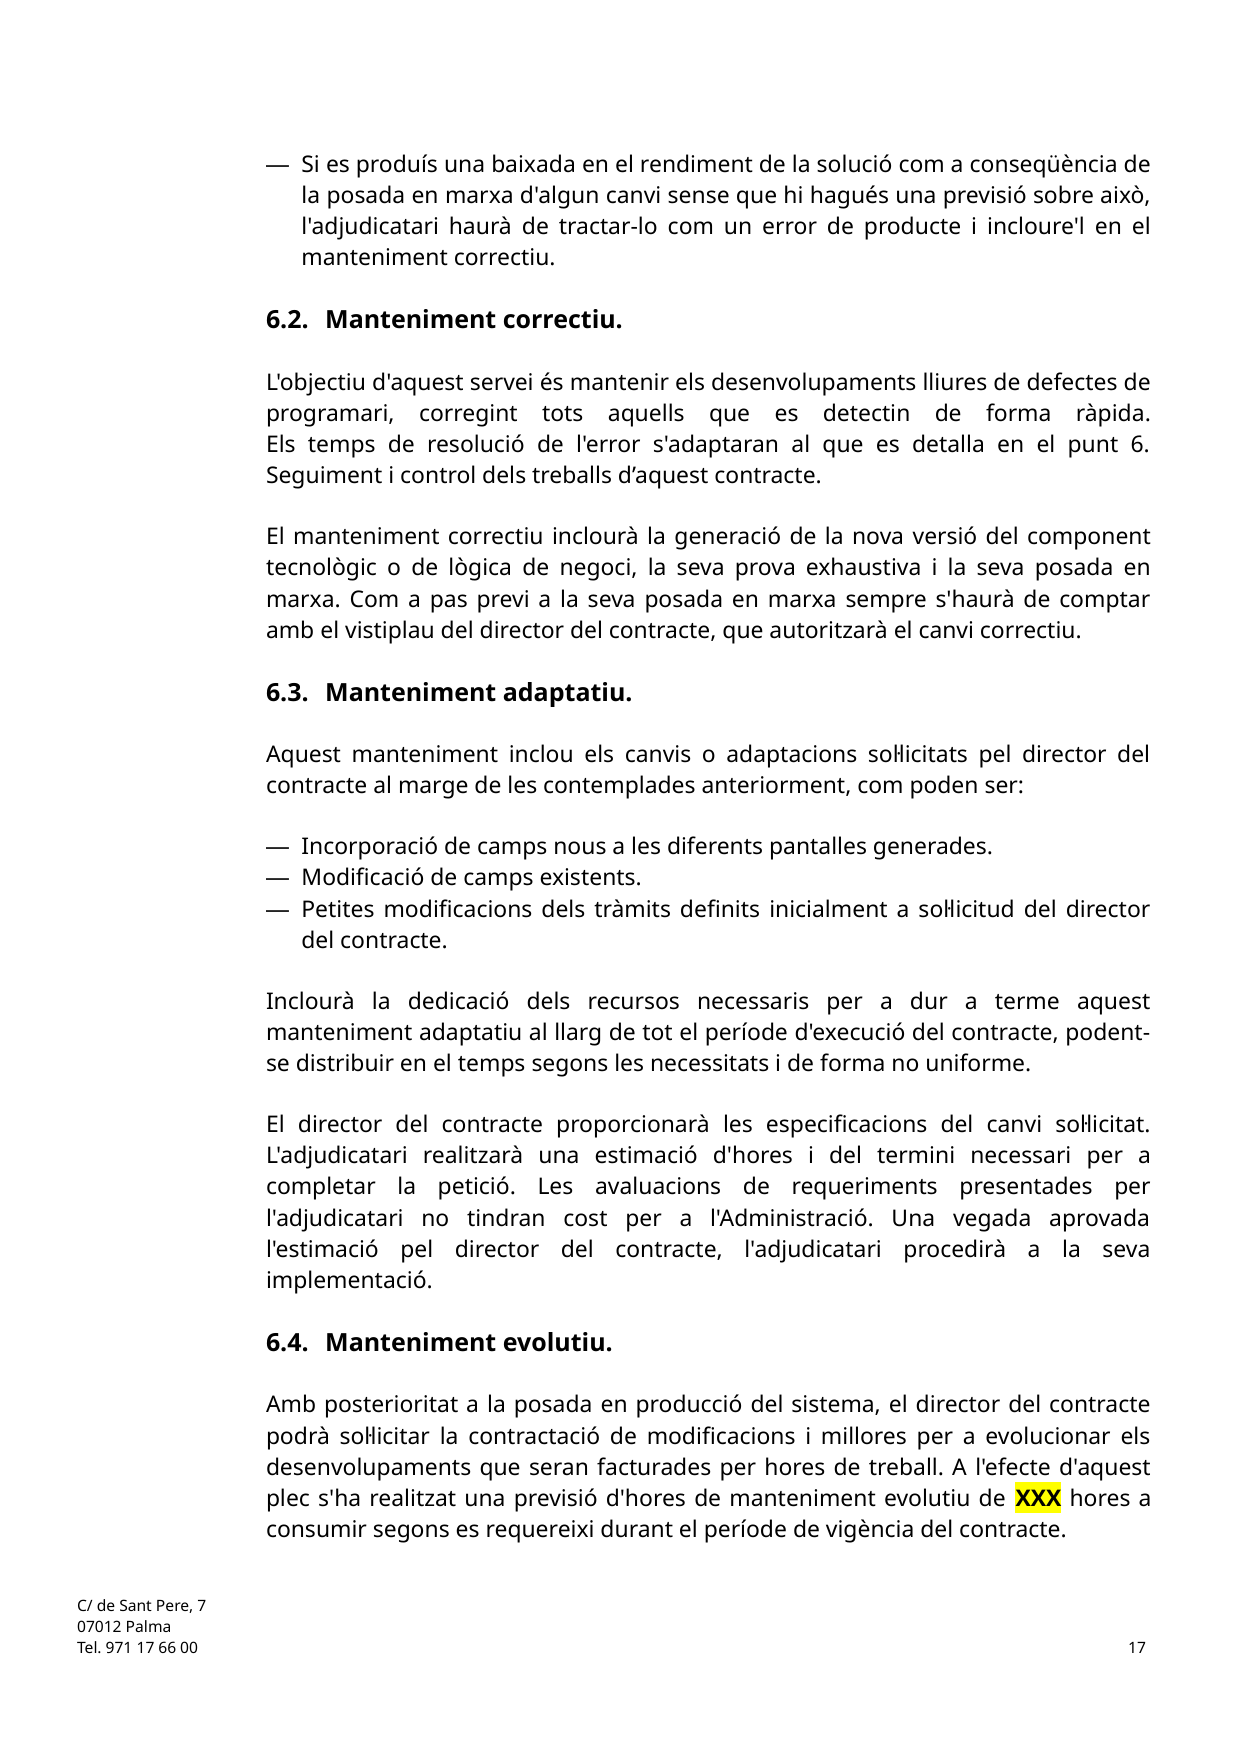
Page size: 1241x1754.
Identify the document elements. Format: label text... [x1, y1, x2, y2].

list Incorporació de camps nous a les diferents pantalles generades. [266, 830, 1152, 861]
text L'objectiu d'aquest servei és mantenir els desenvolupaments lliures de defectes de programari, corregint tots aquells que es detectin de forma ràpida. Els temps de resolució de l'error s'adaptaran al que es detalla en el punt 6. Seguiment i control dels treballs d’aquest contracte. [266, 366, 1152, 491]
subtitle Manteniment correctiu. [266, 302, 1152, 336]
text Aquest manteniment inclou els canvis o adaptacions sol·licitats pel director del contracte al marge de les contemplades anteriorment, com poden ser: [266, 738, 1152, 801]
subtitle Manteniment evolutiu. [266, 1325, 1152, 1359]
list Modificació de camps existents. [266, 861, 1152, 893]
text El manteniment correctiu inclourà la generació de la nova versió del component tecnològic o de lògica de negoci, la seva prova exhaustiva i la seva posada en marxa. Com a pas previ a la seva posada en marxa sempre s'haurà de comptar amb el vistiplau del director del contracte, que autoritzarà el canvi correctiu. [266, 520, 1152, 645]
subtitle Manteniment adaptatiu. [266, 674, 1152, 709]
text Inclourà la dedicació dels recursos necessaris per a dur a terme aquest manteniment adaptatiu al llarg de tot el període d'execució del contracte, podent-se distribuir en el temps segons les necessitats i de forma no uniforme. [266, 984, 1152, 1078]
list Si es produís una baixada en el rendiment de la solució com a conseqüència de la posada en marxa d'algun canvi sense que hi hagués una previsió sobre això, l'adjudicatari haurà de tractar-lo com un error de producte i incloure'l en el manteniment correctiu. [266, 148, 1152, 273]
list Petites modificacions dels tràmits definits inicialment a sol·licitud del director del contracte. [266, 893, 1152, 955]
text Amb posterioritat a la posada en producció del sistema, el director del contracte podrà sol·licitar la contractació de modificacions i millores per a evolucionar els desenvolupaments que seran facturades per hores de treball. A l'efecte d'aquest plec s'ha realitzat una previsió d'hores de manteniment evolutiu de XXX hores a consumir segons es requereixi durant el període de vigència del contracte. [266, 1388, 1152, 1544]
text El director del contracte proporcionarà les especificacions del canvi sol·licitat. L'adjudicatari realitzarà una estimació d'hores i del termini necessari per a completar la petició. Les avaluacions de requeriments presentades per l'adjudicatari no tindran cost per a l'Administració. Una vegada aprovada l'estimació pel director del contracte, l'adjudicatari procedirà a la seva implementació. [266, 1108, 1152, 1295]
